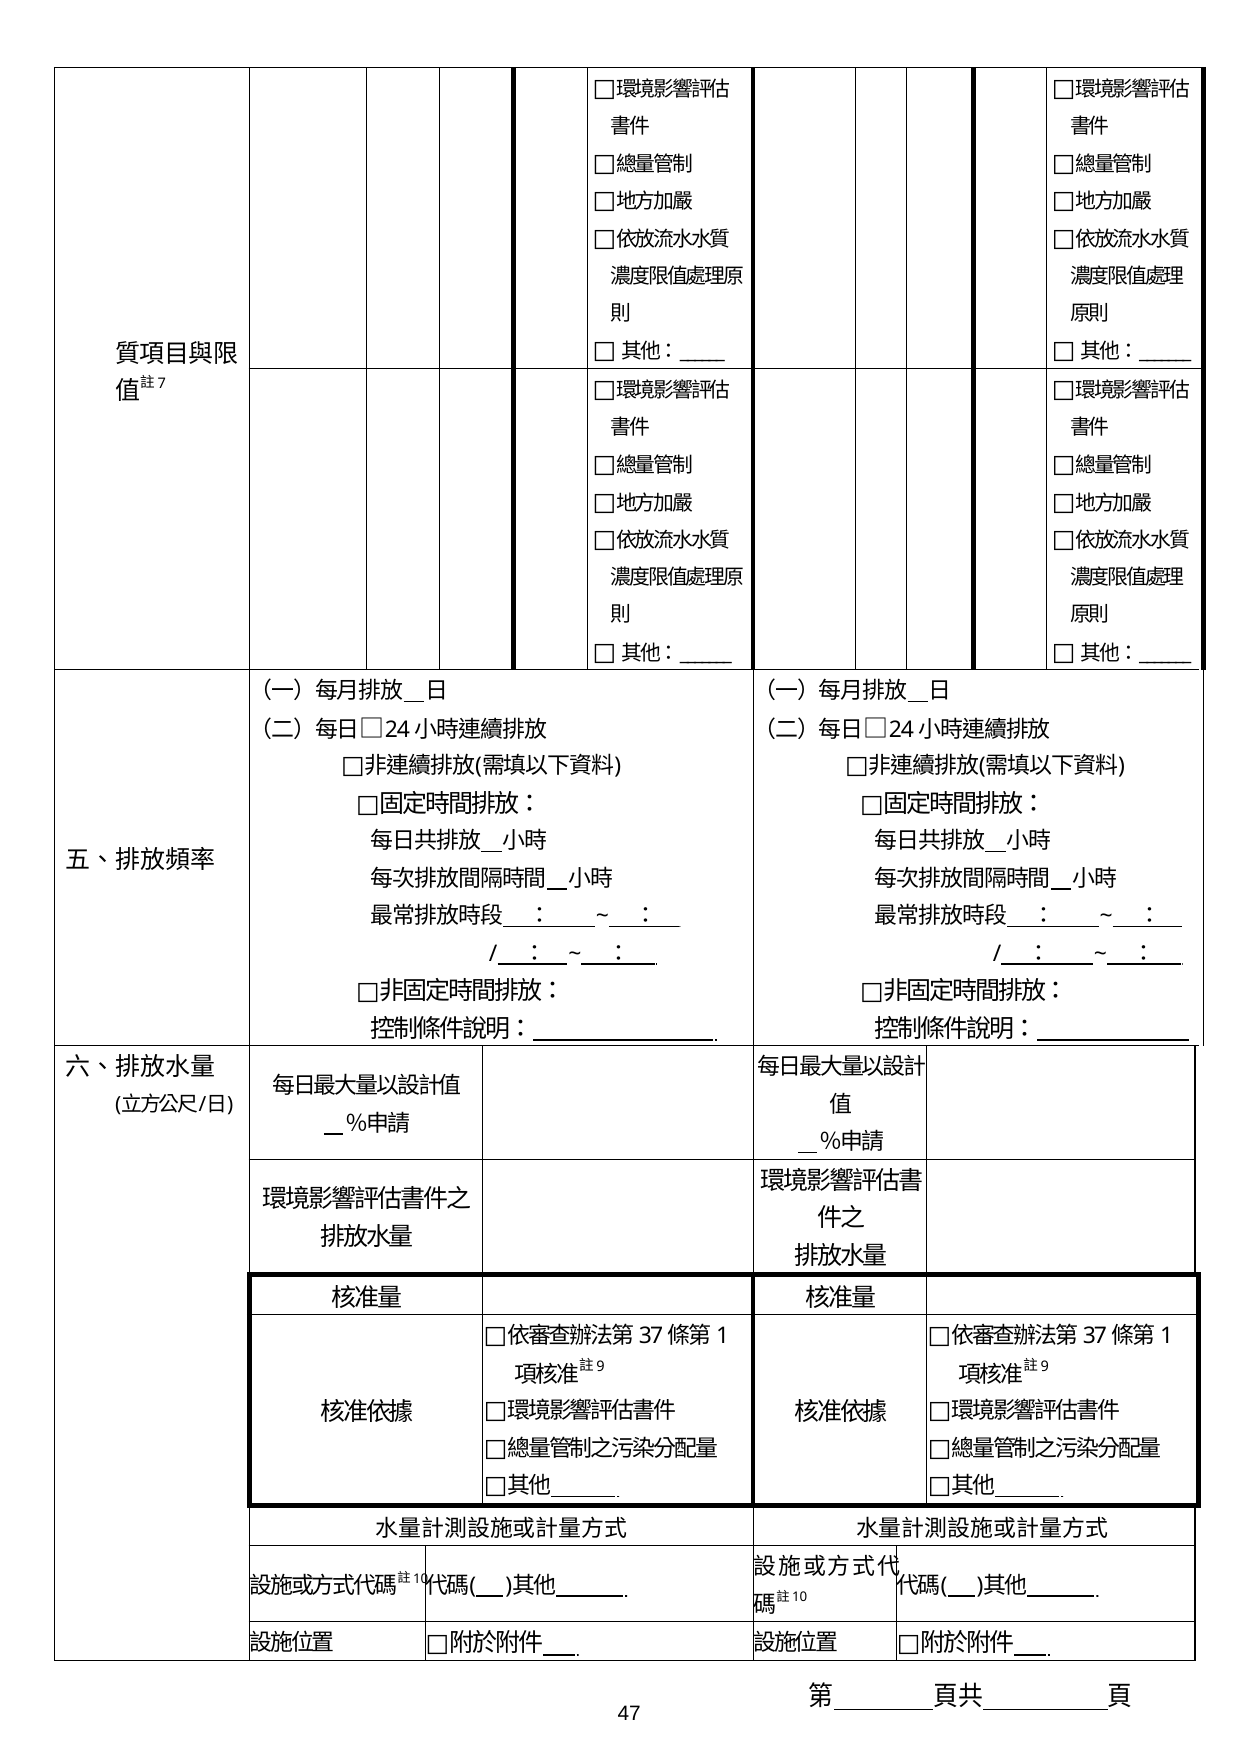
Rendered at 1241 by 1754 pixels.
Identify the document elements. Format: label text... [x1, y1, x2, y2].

table_cell 設施位置 [754, 1622, 896, 1659]
table_cell [976, 68, 1046, 368]
table_cell [367, 369, 439, 669]
table_cell （一）每月排放 日 （二）每日□24小時連續排放 □非連續排放(需填以下資料) □固定時間排放： 每日共排放 小時 每次排放間隔時間 小時 最常排放時段 ： ~ ： / ： ~ ： □非固定時間排放： 控制條件說明： [250, 670, 753, 1045]
table_cell □環境影響評估書件 □總量管制 □地方加嚴 □依放流水水質濃度限值處理原則 □ 其他：_______ [1047, 68, 1201, 368]
table_cell [907, 369, 971, 669]
table_cell [976, 369, 1046, 669]
table_cell 每日最大量以設計值 ％申請 [754, 1046, 926, 1158]
table_cell 水量計測設施或計量方式 [250, 1508, 753, 1545]
table_cell [927, 1046, 1194, 1158]
table_cell [1196, 1159, 1203, 1272]
table_cell [516, 369, 587, 669]
table_cell [516, 68, 587, 368]
table_cell [927, 1277, 1196, 1314]
table_cell 設施或方式代碼註10 [754, 1546, 896, 1621]
table_cell 五、排放頻率 [55, 670, 249, 1045]
table_cell 代碼( )其他 [426, 1546, 753, 1621]
table_cell □環境影響評估書件 □總量管制 □地方加嚴 □依放流水水質濃度限值處理原則 □ 其他：______ [588, 68, 751, 368]
table_cell [907, 68, 971, 368]
table_cell [483, 1046, 753, 1158]
table_cell [367, 68, 439, 368]
table_cell □環境影響評估書件 □總量管制 □地方加嚴 □依放流水水質濃度限值處理原則 □ 其他：_______ [588, 369, 751, 669]
table_cell □附於附件 [897, 1622, 1194, 1659]
table_cell [856, 68, 906, 368]
table_cell （一）每月排放 日 （二）每日□24小時連續排放 □非連續排放(需填以下資料) □固定時間排放： 每日共排放 小時 每次排放間隔時間 小時 最常排放時段 ： ~ ： / ： ~ ： □非固定時間排放： 控制條件說明： [754, 669, 1203, 1045]
table_cell 設施位置 [250, 1622, 425, 1659]
table_cell [440, 369, 511, 669]
table_cell [1196, 1503, 1203, 1545]
table_cell 核准依據 [252, 1315, 482, 1503]
table_cell [250, 369, 366, 669]
table_cell [856, 369, 906, 669]
table_cell [1196, 1621, 1203, 1659]
table_cell [1196, 1545, 1203, 1621]
table_cell 六、排放水量 (立方公尺/日) [55, 1046, 249, 1659]
table_cell 水量計測設施或計量方式 [754, 1508, 1194, 1545]
table_cell [1196, 1045, 1203, 1158]
table_cell [483, 1160, 753, 1272]
table_cell [927, 1160, 1194, 1272]
table_cell 環境影響評估書件之 排放水量 [250, 1160, 482, 1272]
table_cell 核准依據 [755, 1315, 926, 1503]
table_cell [250, 68, 366, 368]
table_cell [483, 1277, 751, 1314]
table_cell 代碼( )其他 [897, 1546, 1194, 1621]
table_cell □附於附件 [426, 1622, 753, 1659]
table_cell □依審查辦法第37條第1項核准註9 □環境影響評估書件 □總量管制之污染分配量 □其他 [483, 1315, 751, 1503]
table_cell 核准量 [755, 1277, 926, 1314]
table_cell 設施或方式代碼註10 [250, 1546, 425, 1621]
table_cell 核准量 [252, 1277, 482, 1314]
table_cell [755, 369, 855, 669]
table_cell □依審查辦法第37條第1項核准註9 □環境影響評估書件 □總量管制之污染分配量 □其他 [927, 1315, 1196, 1503]
table_cell □環境影響評估書件 □總量管制 □地方加嚴 □依放流水水質濃度限值處理原則 □ 其他：_______ [1047, 369, 1201, 669]
table_cell 質項目與限值註7 [55, 68, 249, 669]
table_cell [440, 68, 511, 368]
table_cell 環境影響評估書件之 排放水量 [754, 1160, 926, 1272]
table_cell 每日最大量以設計值 ％申請 [250, 1046, 482, 1158]
table_cell [755, 68, 855, 368]
